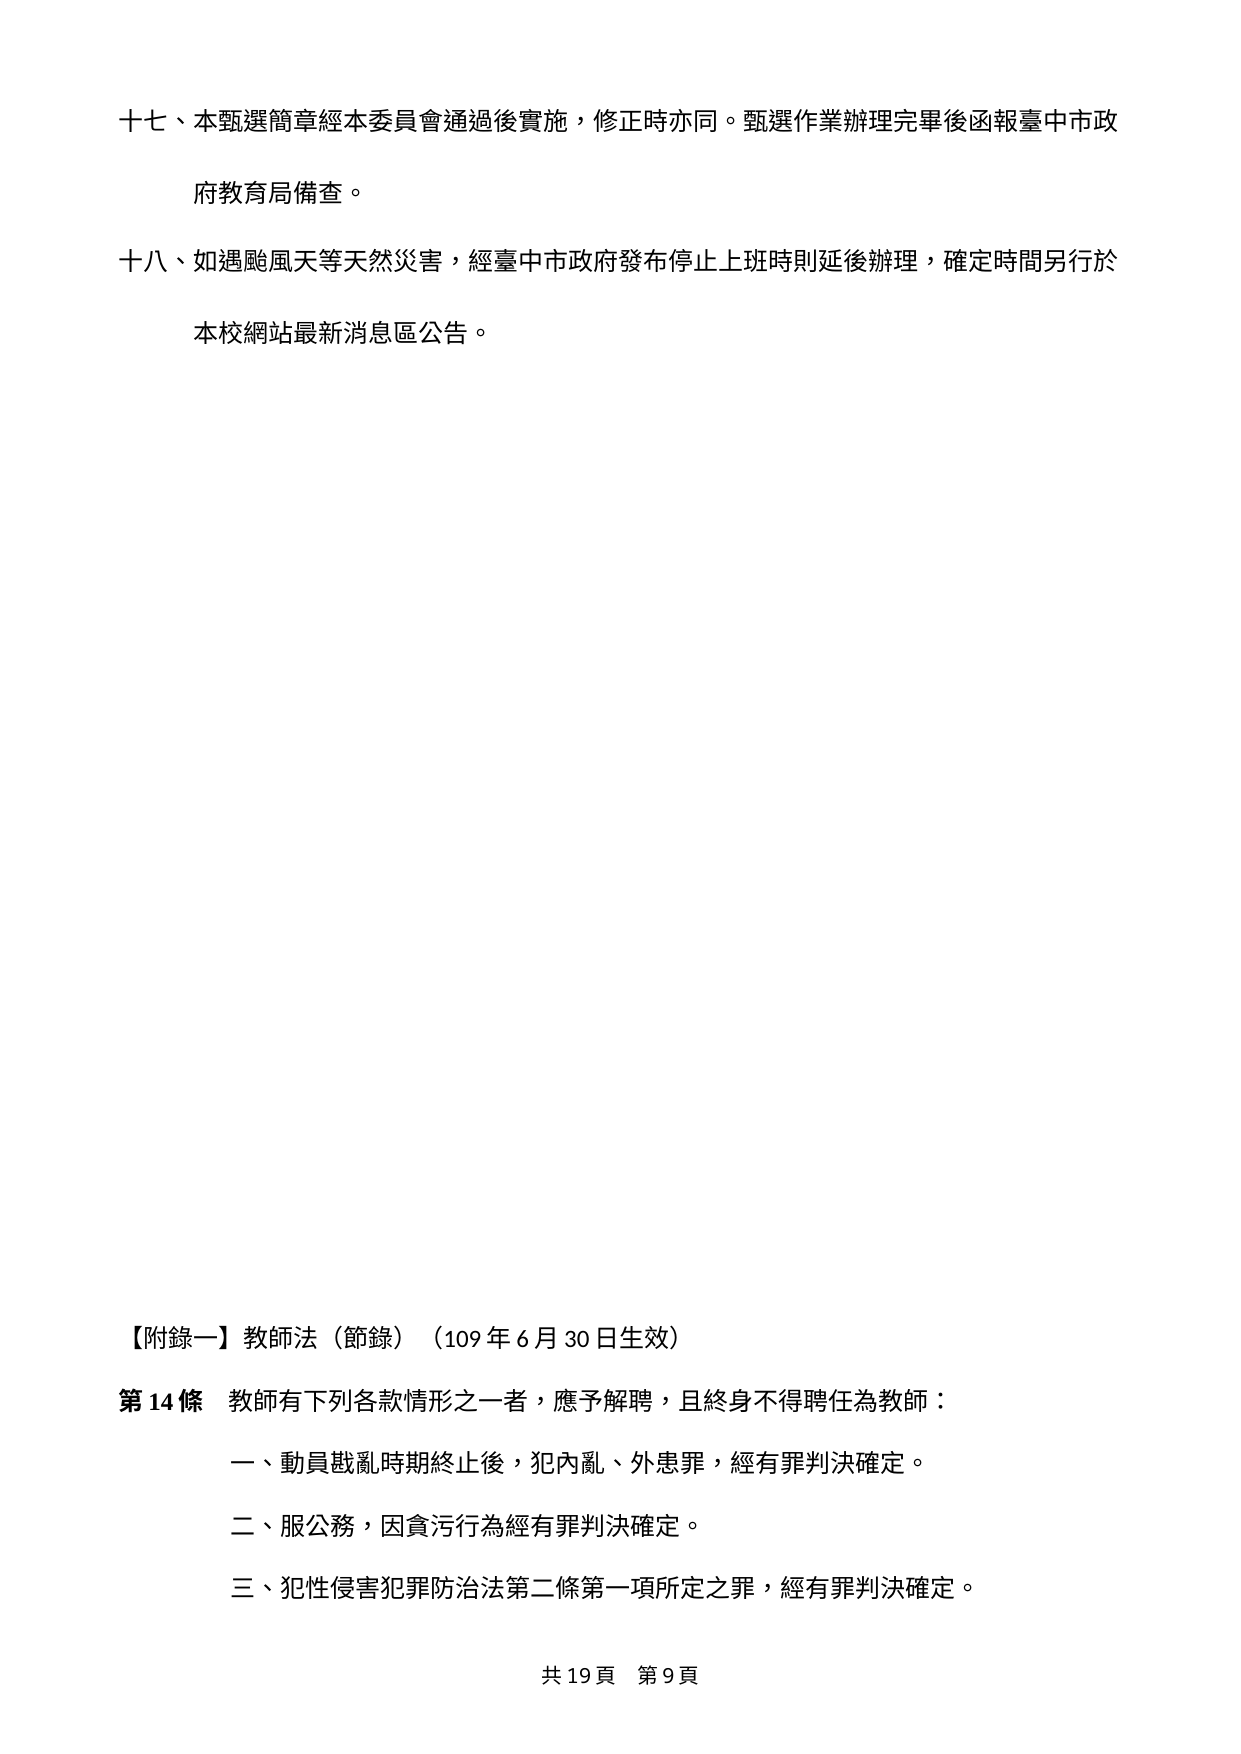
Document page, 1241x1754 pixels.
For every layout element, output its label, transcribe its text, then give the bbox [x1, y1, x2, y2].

text 【附錄一】教師法（節錄）（109年6月30日生效） [118, 1295, 1122, 1358]
text 十七、本甄選簡章經本委員會通過後實施，修正時亦同。甄選作業辦理完畢後函報臺中市政府教育局備查。 [118, 78, 1122, 212]
text 三、犯性侵害犯罪防治法第二條第一項所定之罪，經有罪判決確定。 [230, 1545, 1122, 1608]
text 一、動員戡亂時期終止後，犯內亂、外患罪，經有罪判決確定。 [230, 1420, 1122, 1483]
text 十八、如遇颱風天等天然災害，經臺中市政府發布停止上班時則延後辦理，確定時間另行於本校網站最新消息區公告。 [118, 218, 1122, 352]
text 二、服公務，因貪污行為經有罪判決確定。 [230, 1483, 1122, 1545]
text 第14條 教師有下列各款情形之一者，應予解聘，且終身不得聘任為教師： [118, 1358, 1122, 1420]
